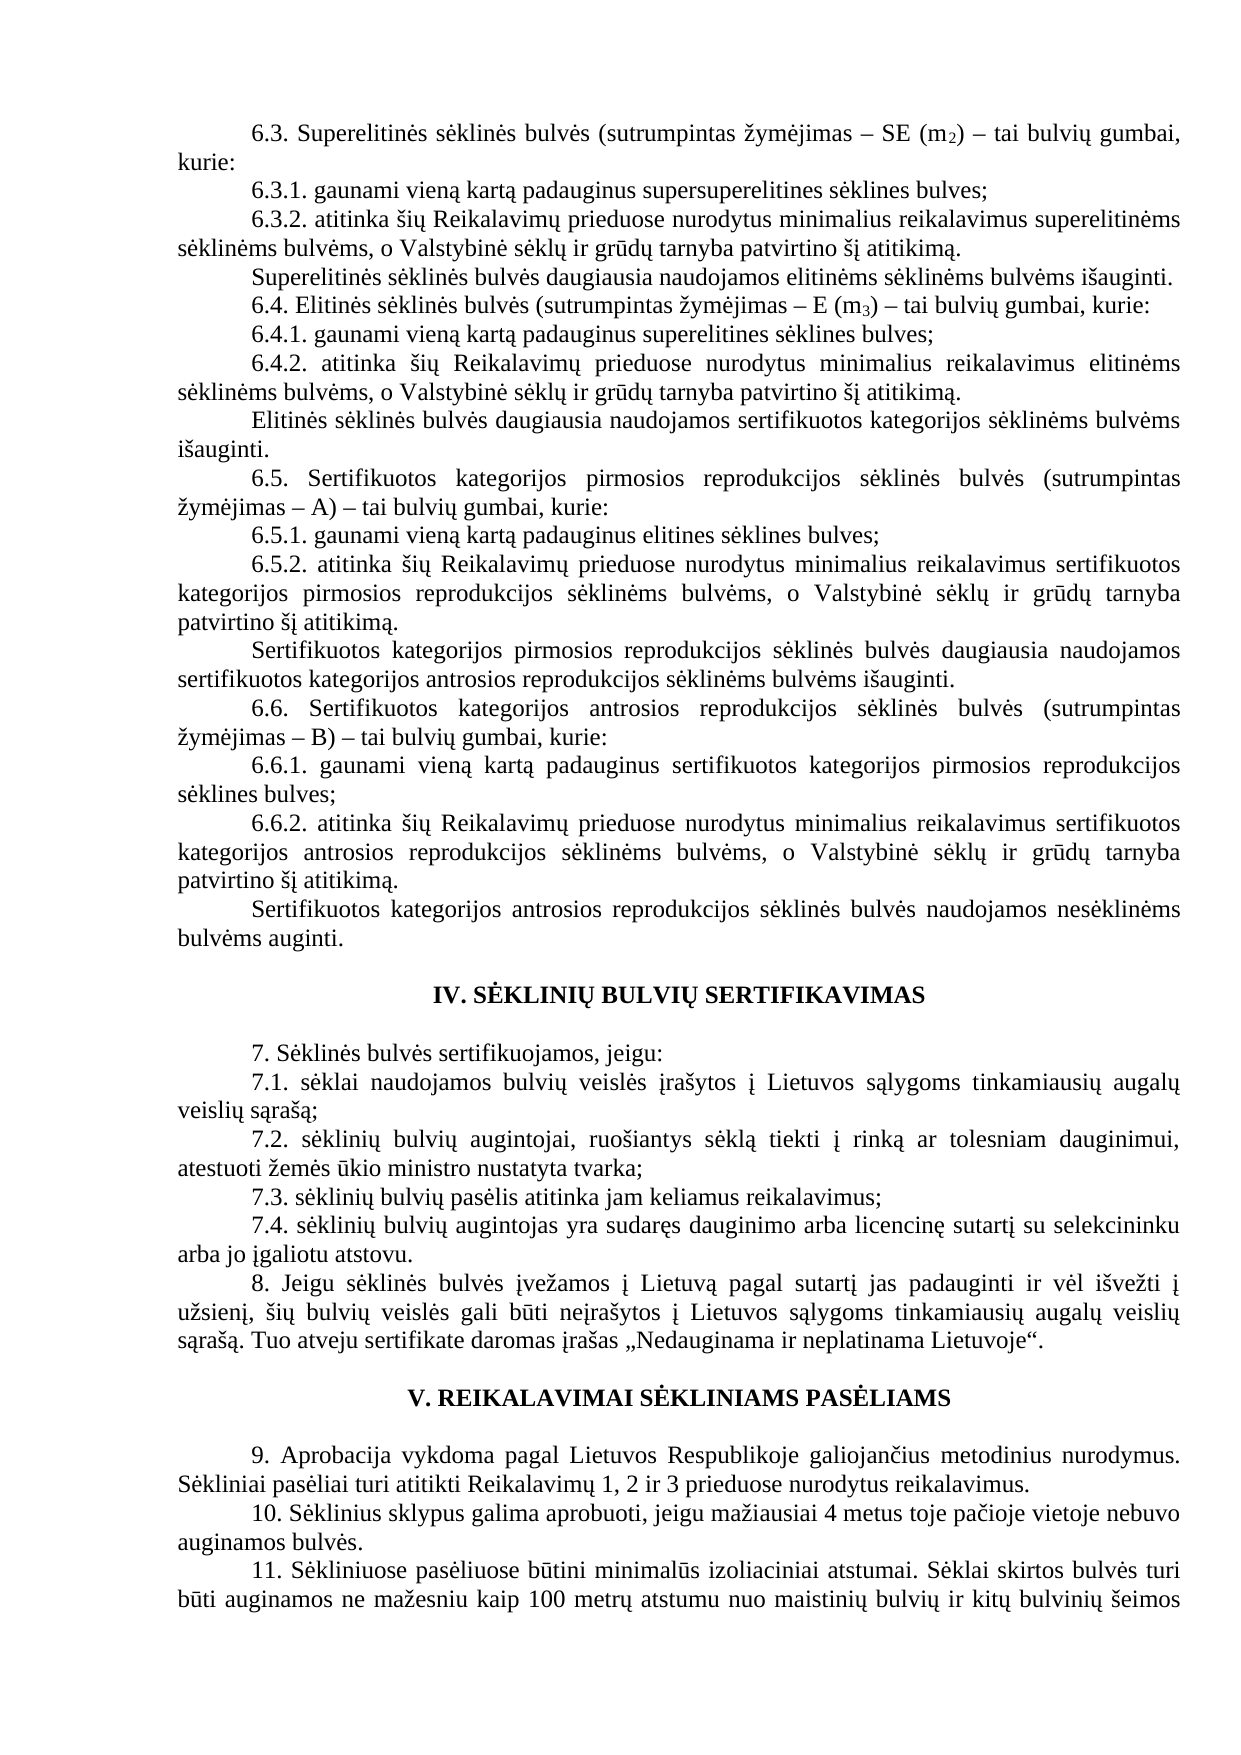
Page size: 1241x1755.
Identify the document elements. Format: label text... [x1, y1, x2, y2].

text 7.3. sėklinių bulvių pasėlis atitinka jam keliamus reikalavimus; [177, 1182, 1181, 1211]
text 6.4.2. atitinka šių Reikalavimų prieduose nurodytus minimalius reikalavimus elitinėms sėklinėms bulvėms, o Valstybinė sėklų ir grūdų tarnyba patvirtino šį atitikimą. [177, 348, 1181, 406]
text 6.4. Elitinės sėklinės bulvės (sutrumpintas žymėjimas – E (m3) – tai bulvių gumbai, kurie: [177, 291, 1181, 319]
text 10. Sėklinius sklypus galima aprobuoti, jeigu mažiausiai 4 metus toje pačioje vietoje nebuvo auginamos bulvės. [177, 1498, 1181, 1556]
text Superelitinės sėklinės bulvės daugiausia naudojamos elitinėms sėklinėms bulvėms išauginti. [177, 262, 1181, 291]
text 8. Jeigu sėklinės bulvės įvežamos į Lietuvą pagal sutartį jas padauginti ir vėl išvežti į užsienį, šių bulvių veislės gali būti neįrašytos į Lietuvos sąlygoms tinkamiausių augalų veislių sąrašą. Tuo atveju sertifikate daromas įrašas „Nedauginama ir neplatinama Lietuvoje“. [177, 1268, 1181, 1354]
text 6.6.2. atitinka šių Reikalavimų prieduose nurodytus minimalius reikalavimus sertifikuotos kategorijos antrosios reprodukcijos sėklinėms bulvėms, o Valstybinė sėklų ir grūdų tarnyba patvirtino šį atitikimą. [177, 808, 1181, 894]
text 7.2. sėklinių bulvių augintojai, ruošiantys sėklą tiekti į rinką ar tolesniam dauginimui, atestuoti žemės ūkio ministro nustatyta tvarka; [177, 1124, 1181, 1182]
text 7. Sėklinės bulvės sertifikuojamos, jeigu: [177, 1038, 1181, 1067]
text 7.1. sėklai naudojamos bulvių veislės įrašytos į Lietuvos sąlygoms tinkamiausių augalų veislių sąrašą; [177, 1067, 1181, 1124]
text V. REIKALAVIMAI SĖKLINIAMS PASĖLIAMS [177, 1383, 1181, 1412]
text 6.5. Sertifikuotos kategorijos pirmosios reprodukcijos sėklinės bulvės (sutrumpintas žymėjimas – A) – tai bulvių gumbai, kurie: [177, 463, 1181, 521]
text 7.4. sėklinių bulvių augintojas yra sudaręs dauginimo arba licencinę sutartį su selekcininku arba jo įgaliotu atstovu. [177, 1211, 1181, 1268]
text 6.6.1. gaunami vieną kartą padauginus sertifikuotos kategorijos pirmosios reprodukcijos sėklines bulves; [177, 751, 1181, 808]
text 6.3. Superelitinės sėklinės bulvės (sutrumpintas žymėjimas – SE (m2) – tai bulvių gumbai, kurie: [177, 118, 1181, 176]
text 6.5.1. gaunami vieną kartą padauginus elitines sėklines bulves; [177, 521, 1181, 549]
text 6.3.2. atitinka šių Reikalavimų prieduose nurodytus minimalius reikalavimus superelitinėms sėklinėms bulvėms, o Valstybinė sėklų ir grūdų tarnyba patvirtino šį atitikimą. [177, 204, 1181, 262]
text IV. SĖKLINIŲ BULVIŲ SERTIFIKAVIMAS [177, 981, 1181, 1009]
text 6.5.2. atitinka šių Reikalavimų prieduose nurodytus minimalius reikalavimus sertifikuotos kategorijos pirmosios reprodukcijos sėklinėms bulvėms, o Valstybinė sėklų ir grūdų tarnyba patvirtino šį atitikimą. [177, 549, 1181, 636]
text 6.6. Sertifikuotos kategorijos antrosios reprodukcijos sėklinės bulvės (sutrumpintas žymėjimas – B) – tai bulvių gumbai, kurie: [177, 693, 1181, 751]
text 6.3.1. gaunami vieną kartą padauginus supersuperelitines sėklines bulves; [177, 176, 1181, 204]
text Elitinės sėklinės bulvės daugiausia naudojamos sertifikuotos kategorijos sėklinėms bulvėms išauginti. [177, 406, 1181, 463]
text Sertifikuotos kategorijos pirmosios reprodukcijos sėklinės bulvės daugiausia naudojamos sertifikuotos kategorijos antrosios reprodukcijos sėklinėms bulvėms išauginti. [177, 636, 1181, 693]
text 9. Aprobacija vykdoma pagal Lietuvos Respublikoje galiojančius metodinius nurodymus. Sėkliniai pasėliai turi atitikti Reikalavimų 1, 2 ir 3 prieduose nurodytus reikalavimus. [177, 1441, 1181, 1498]
text Sertifikuotos kategorijos antrosios reprodukcijos sėklinės bulvės naudojamos nesėklinėms bulvėms auginti. [177, 894, 1181, 952]
text 6.4.1. gaunami vieną kartą padauginus superelitines sėklines bulves; [177, 319, 1181, 348]
text 11. Sėkliniuose pasėliuose būtini minimalūs izoliaciniai atstumai. Sėklai skirtos bulvės turi būti auginamos ne mažesniu kaip 100 metrų atstumu nuo maistinių bulvių ir kitų bulvinių šeimos [177, 1556, 1181, 1613]
